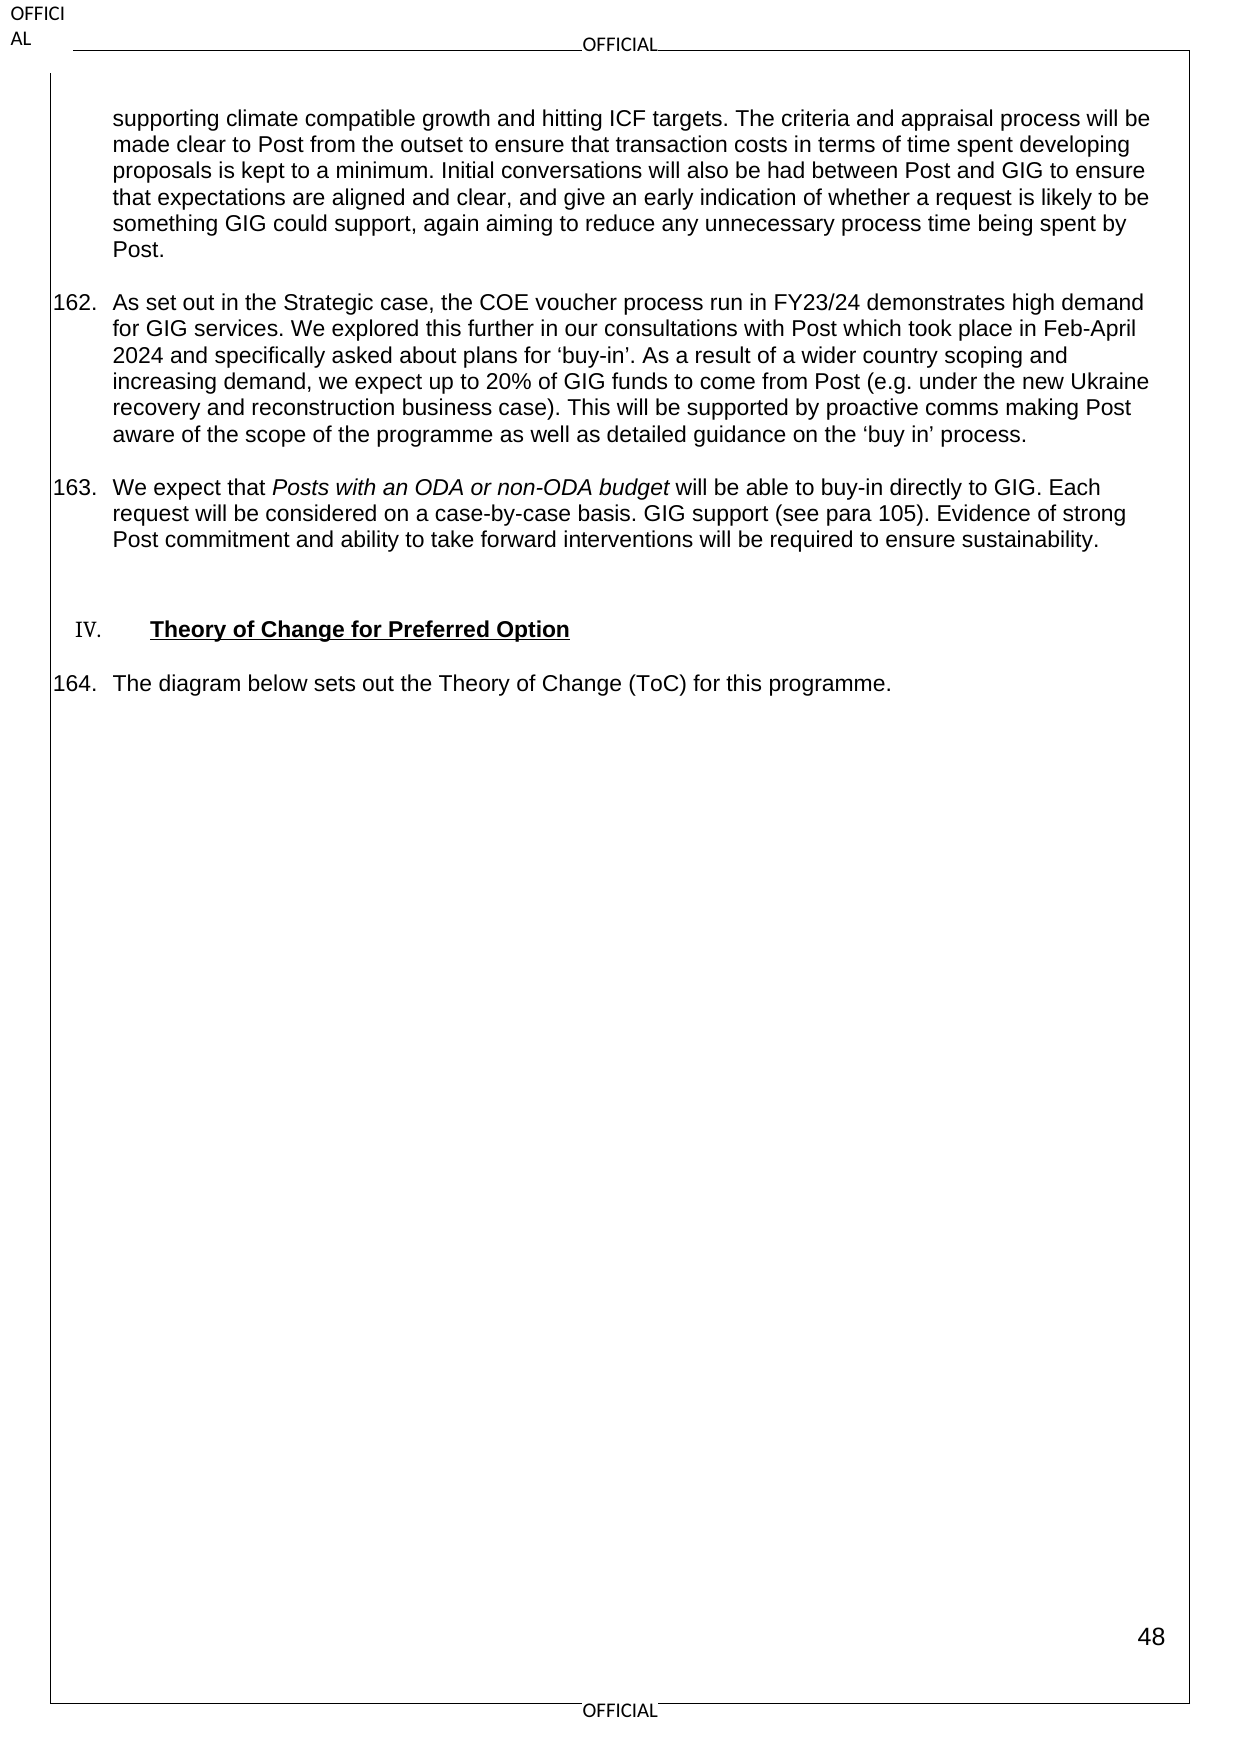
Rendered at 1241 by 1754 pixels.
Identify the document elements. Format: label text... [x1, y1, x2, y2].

list A detailed set of criteria to prioritise which Post requests to service, including the elements above, is set out in the Management Case. This will be used when considering specific proposals for the Technical Assistance Facility. This will enact a strong triage process to ensure that the GIG delivers across its objectives at portfolio level e.g. of placing a sharp focus on economic transformation and also of supporting climate compatible growth and hitting ICF targets. The criteria and appraisal process will be made clear to Post from the outset to ensure that transaction costs in terms of time spent developing proposals is kept to a minimum. Initial conversations will also be had between Post and GIG to ensure that expectations are aligned and clear, and give an early indication of whether a request is likely to be something GIG could support, again aiming to reduce any unnecessary process time being spent by Post. [75, 104, 1165, 263]
list As set out in the Strategic case, the COE voucher process run in FY23/24 demonstrates high demand for GIG services. We explored this further in our consultations with Post which took place in Feb-April 2024 and specifically asked about plans for ‘buy-in’. As a result of a wider country scoping and increasing demand, we expect up to 20% of GIG funds to come from Post (e.g. under the new Ukraine recovery and reconstruction business case). This will be supported by proactive comms making Post aware of the scope of the programme as well as detailed guidance on the ‘buy in’ process. [75, 289, 1165, 447]
list We expect that Posts with an ODA or non-ODA budget will be able to buy-in directly to GIG. Each request will be considered on a case-by-case basis. GIG support (see para 105). Evidence of strong Post commitment and ability to take forward interventions will be required to ensure sustainability. [75, 473, 1165, 552]
subtitle Theory of Change for Preferred Option [75, 616, 1165, 643]
list The diagram below sets out the Theory of Change (ToC) for this programme. [75, 669, 1165, 696]
